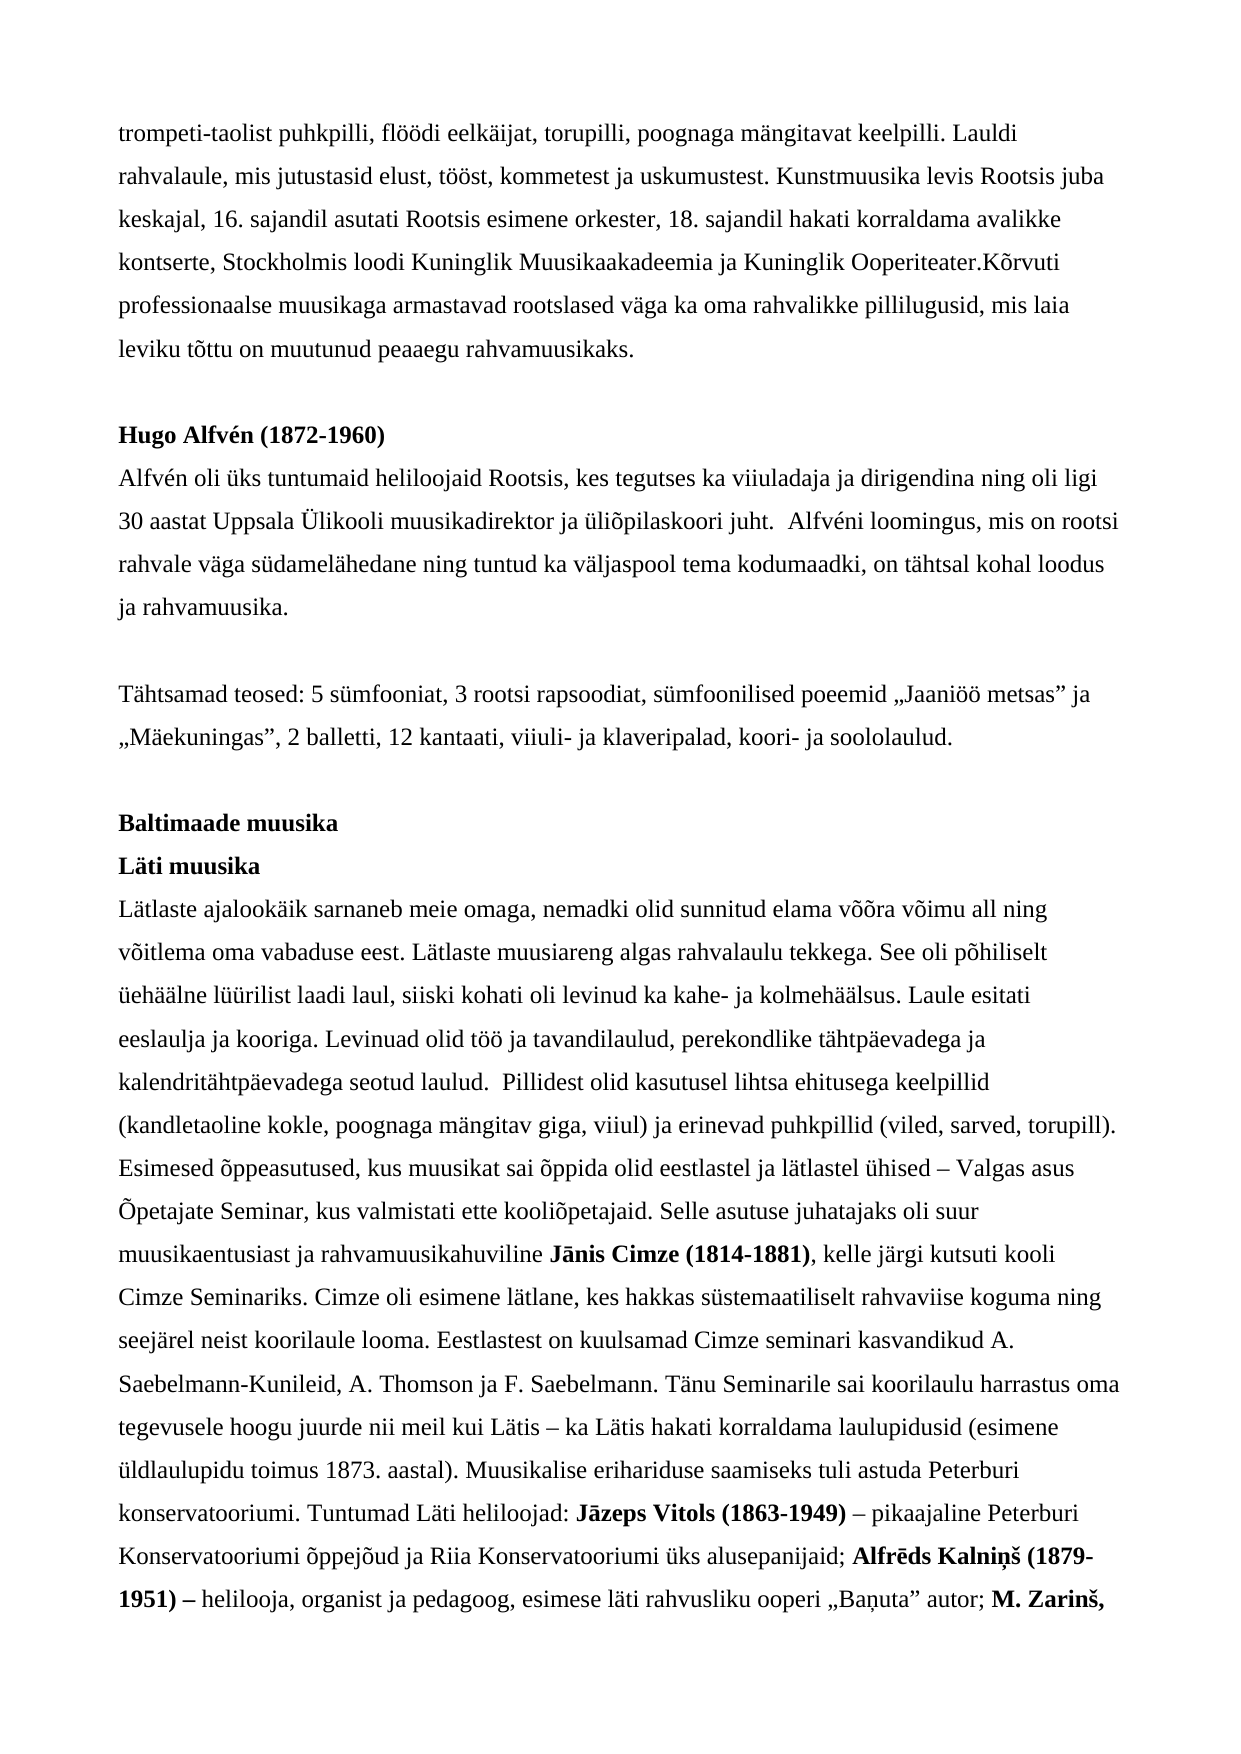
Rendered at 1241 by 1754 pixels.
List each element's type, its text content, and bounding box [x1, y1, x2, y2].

text trompeti-taolist puhkpilli, flöödi eelkäijat, torupilli, poognaga mängitavat keelpilli. Lauldi rahvalaule, mis jutustasid elust, tööst, kommetest ja uskumustest. Kunstmuusika levis Rootsis juba keskajal, 16. sajandil asutati Rootsis esimene orkester, 18. sajandil hakati korraldama avalikke kontserte, Stockholmis loodi Kuninglik Muusikaakadeemia ja Kuninglik Ooperiteater.Kõrvuti professionaalse muusikaga armastavad rootslased väga ka oma rahvalikke pillilugusid, mis laia leviku tõttu on muutunud peaaegu rahvamuusikaks. [118, 118, 1122, 362]
text Tähtsamad teosed: 5 sümfooniat, 3 rootsi rapsoodiat, sümfoonilised poeemid „Jaaniöö metsas” ja „Mäekuningas”, 2 balletti, 12 kantaati, viiuli- ja klaveripalad, koori- ja soololaulud. [118, 679, 1122, 751]
text Baltimaade muusika [118, 808, 1122, 837]
text Hugo Alfvén (1872-1960) [118, 420, 1122, 449]
text Läti muusika [118, 851, 1122, 880]
text Lätlaste ajalookäik sarnaneb meie omaga, nemadki olid sunnitud elama võõra võimu all ning võitlema oma vabaduse eest. Lätlaste muusiareng algas rahvalaulu tekkega. See oli põhiliselt üehäälne lüürilist laadi laul, siiski kohati oli levinud ka kahe- ja kolmehäälsus. Laule esitati eeslaulja ja kooriga. Levinuad olid töö ja tavandilaulud, perekondlike tähtpäevadega ja kalendritähtpäevadega seotud laulud. Pillidest olid kasutusel lihtsa ehitusega keelpillid (kandletaoline kokle, poognaga mängitav giga, viiul) ja erinevad puhkpillid (viled, sarved, torupill). Esimesed õppeasutused, kus muusikat sai õppida olid eestlastel ja lätlastel ühised – Valgas asus Õpetajate Seminar, kus valmistati ette kooliõpetajaid. Selle asutuse juhatajaks oli suur muusikaentusiast ja rahvamuusikahuviline Jānis Cimze (1814-1881), kelle järgi kutsuti kooli Cimze Seminariks. Cimze oli esimene lätlane, kes hakkas süstemaatiliselt rahvaviise koguma ning seejärel neist koorilaule looma. Eestlastest on kuulsamad Cimze seminari kasvandikud A. Saebelmann-Kunileid, A. Thomson ja F. Saebelmann. Tänu Seminarile sai koorilaulu harrastus oma tegevusele hoogu juurde nii meil kui Lätis – ka Lätis hakati korraldama laulupidusid (esimene üldlaulupidu toimus 1873. aastal). Muusikalise erihariduse saamiseks tuli astuda Peterburi konservatooriumi. Tuntumad Läti heliloojad: Jāzeps Vitols (1863-1949) – pikaajaline Peterburi Konservatooriumi õppejõud ja Riia Konservatooriumi üks alusepanijaid; Alfrēds Kalniņš (1879-1951) – helilooja, organist ja pedagoog, esimese läti rahvusliku ooperi „Baņuta” autor; M. Zarinš, [118, 894, 1122, 1613]
text Alfvén oli üks tuntumaid heliloojaid Rootsis, kes tegutses ka viiuladaja ja dirigendina ning oli ligi 30 aastat Uppsala Ülikooli muusikadirektor ja üliõpilaskoori juht. Alfvéni loomingus, mis on rootsi rahvale väga südamelähedane ning tuntud ka väljaspool tema kodumaadki, on tähtsal kohal loodus ja rahvamuusika. [118, 463, 1122, 621]
